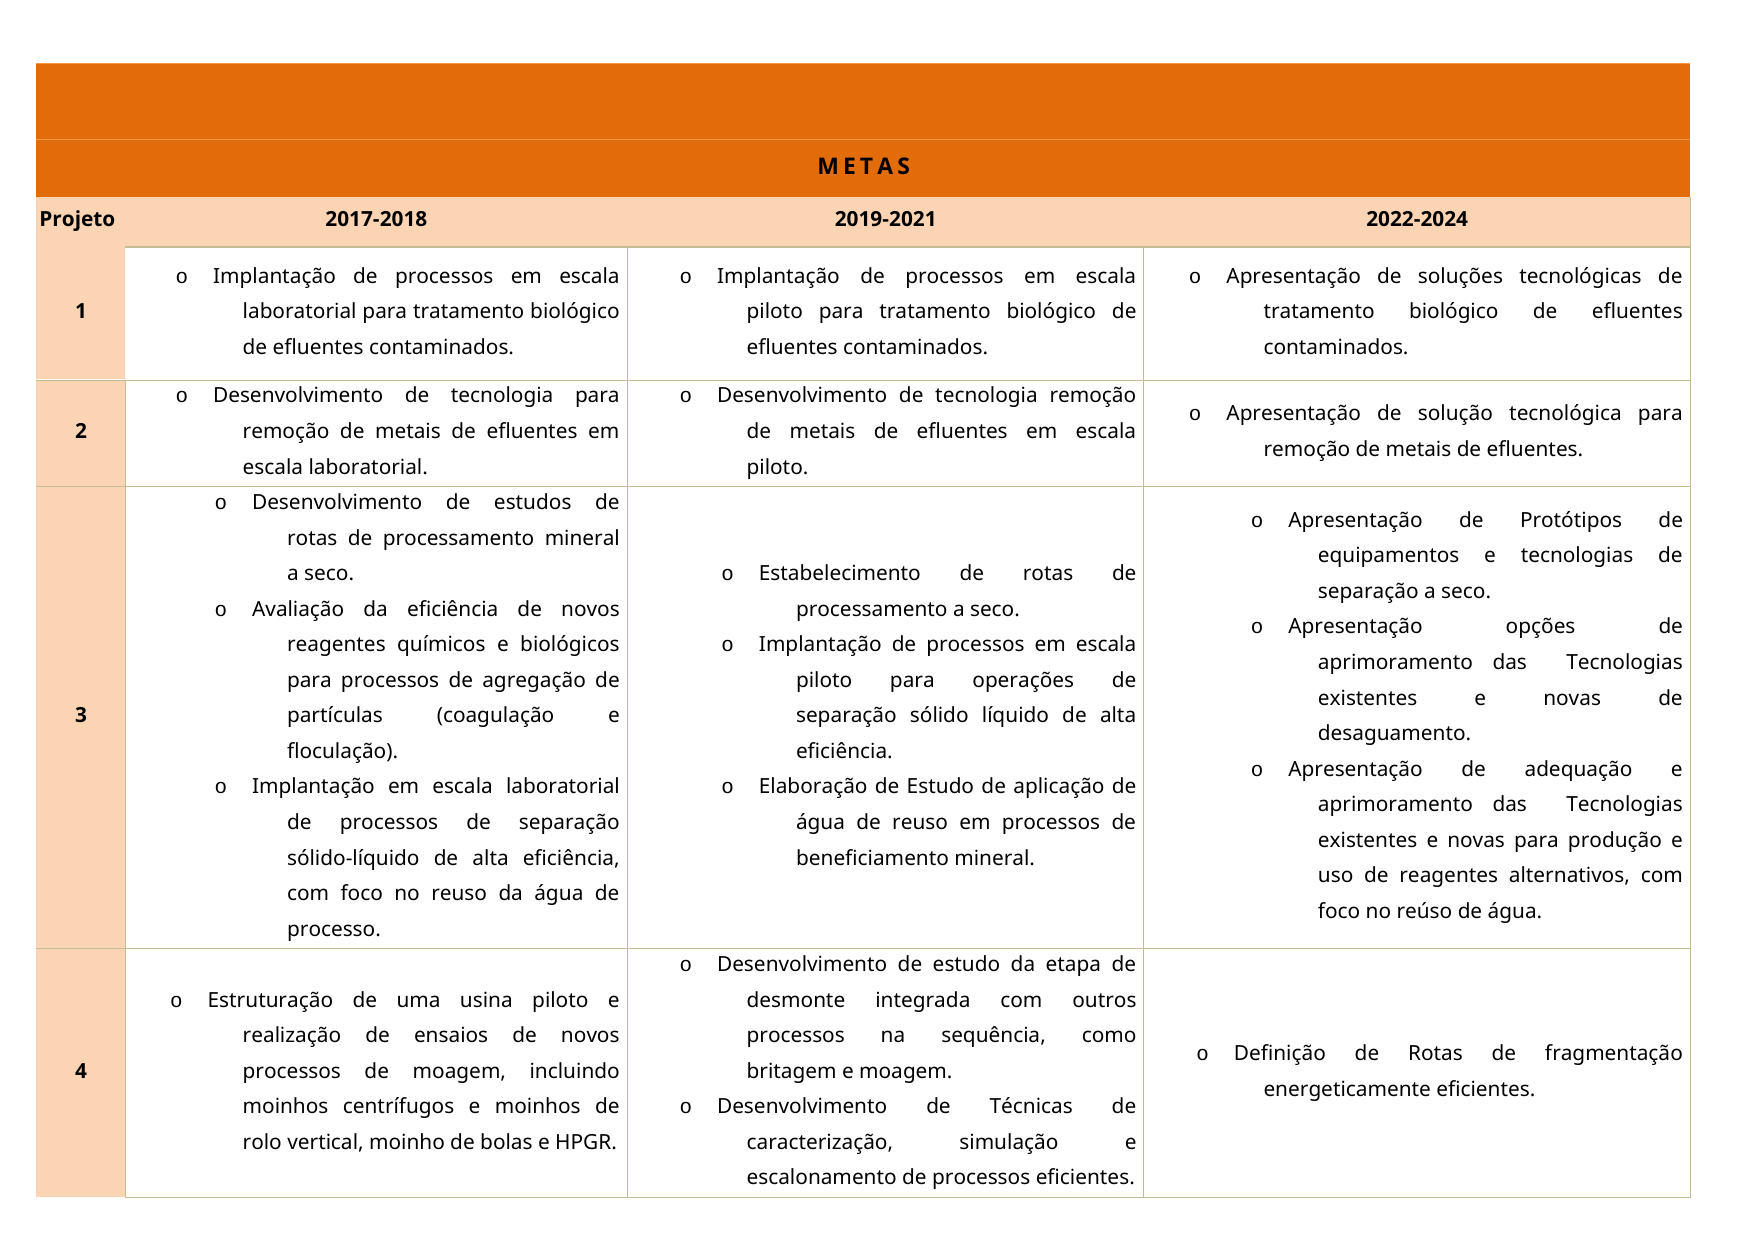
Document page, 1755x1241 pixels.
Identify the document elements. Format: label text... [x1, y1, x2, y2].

table_cell Apresentação de solução tecnológica para remoção de metais de efluentes. [1144, 381, 1690, 486]
table_cell 4 [36, 949, 125, 1197]
table_cell METAS [36, 140, 1690, 197]
table_cell Desenvolvimento de estudos de rotas de processamento mineral a seco. Avaliação da eficiência de novos reagentes químicos e biológicos para processos de agregação de partículas (coagulação e floculação). Implantação em escala laboratorial de processos de separação sólido-líquido de alta eficiência, com foco no reuso da água de processo. [126, 487, 627, 948]
table_cell [36, 64, 1690, 139]
table_cell Desenvolvimento de tecnologia remoção de metais de efluentes em escala piloto. [628, 381, 1143, 486]
table_cell 2 [36, 381, 125, 486]
table_cell Desenvolvimento de estudo da etapa de desmonte integrada com outros processos na sequência, como britagem e moagem. Desenvolvimento de Técnicas de caracterização, simulação e escalonamento de processos eficientes. [628, 949, 1143, 1197]
table_cell Implantação de processos em escala laboratorial para tratamento biológico de efluentes contaminados. [125, 248, 627, 379]
table_cell Estabelecimento de rotas de processamento a seco. Implantação de processos em escala piloto para operações de separação sólido líquido de alta eficiência. Elaboração de Estudo de aplicação de água de reuso em processos de beneficiamento mineral. [628, 487, 1143, 948]
table_cell 3 [36, 487, 125, 948]
table_cell Estruturação de uma usina piloto e realização de ensaios de novos processos de moagem, incluindo moinhos centrífugos e moinhos de rolo vertical, moinho de bolas e HPGR. [126, 949, 627, 1197]
table_cell 2022-2024 [1144, 197, 1690, 246]
table_cell Desenvolvimento de tecnologia para remoção de metais de efluentes em escala laboratorial. [126, 381, 627, 486]
table_cell 2017-2018 [125, 197, 627, 246]
table_cell Definição de Rotas de fragmentação energeticamente eficientes. [1144, 949, 1690, 1197]
table_cell Implantação de processos em escala piloto para tratamento biológico de efluentes contaminados. [628, 248, 1143, 379]
table_cell 1 [36, 246, 125, 379]
table_cell Projeto [36, 197, 125, 246]
table_cell Apresentação de soluções tecnológicas de tratamento biológico de efluentes contaminados. [1144, 248, 1690, 379]
table_cell 2019-2021 [627, 197, 1144, 246]
table_cell Apresentação de Protótipos de equipamentos e tecnologias de separação a seco. Apresentação opções de aprimoramento das Tecnologias existentes e novas de desaguamento. Apresentação de adequação e aprimoramento das Tecnologias existentes e novas para produção e uso de reagentes alternativos, com foco no reúso de água. [1144, 487, 1690, 948]
